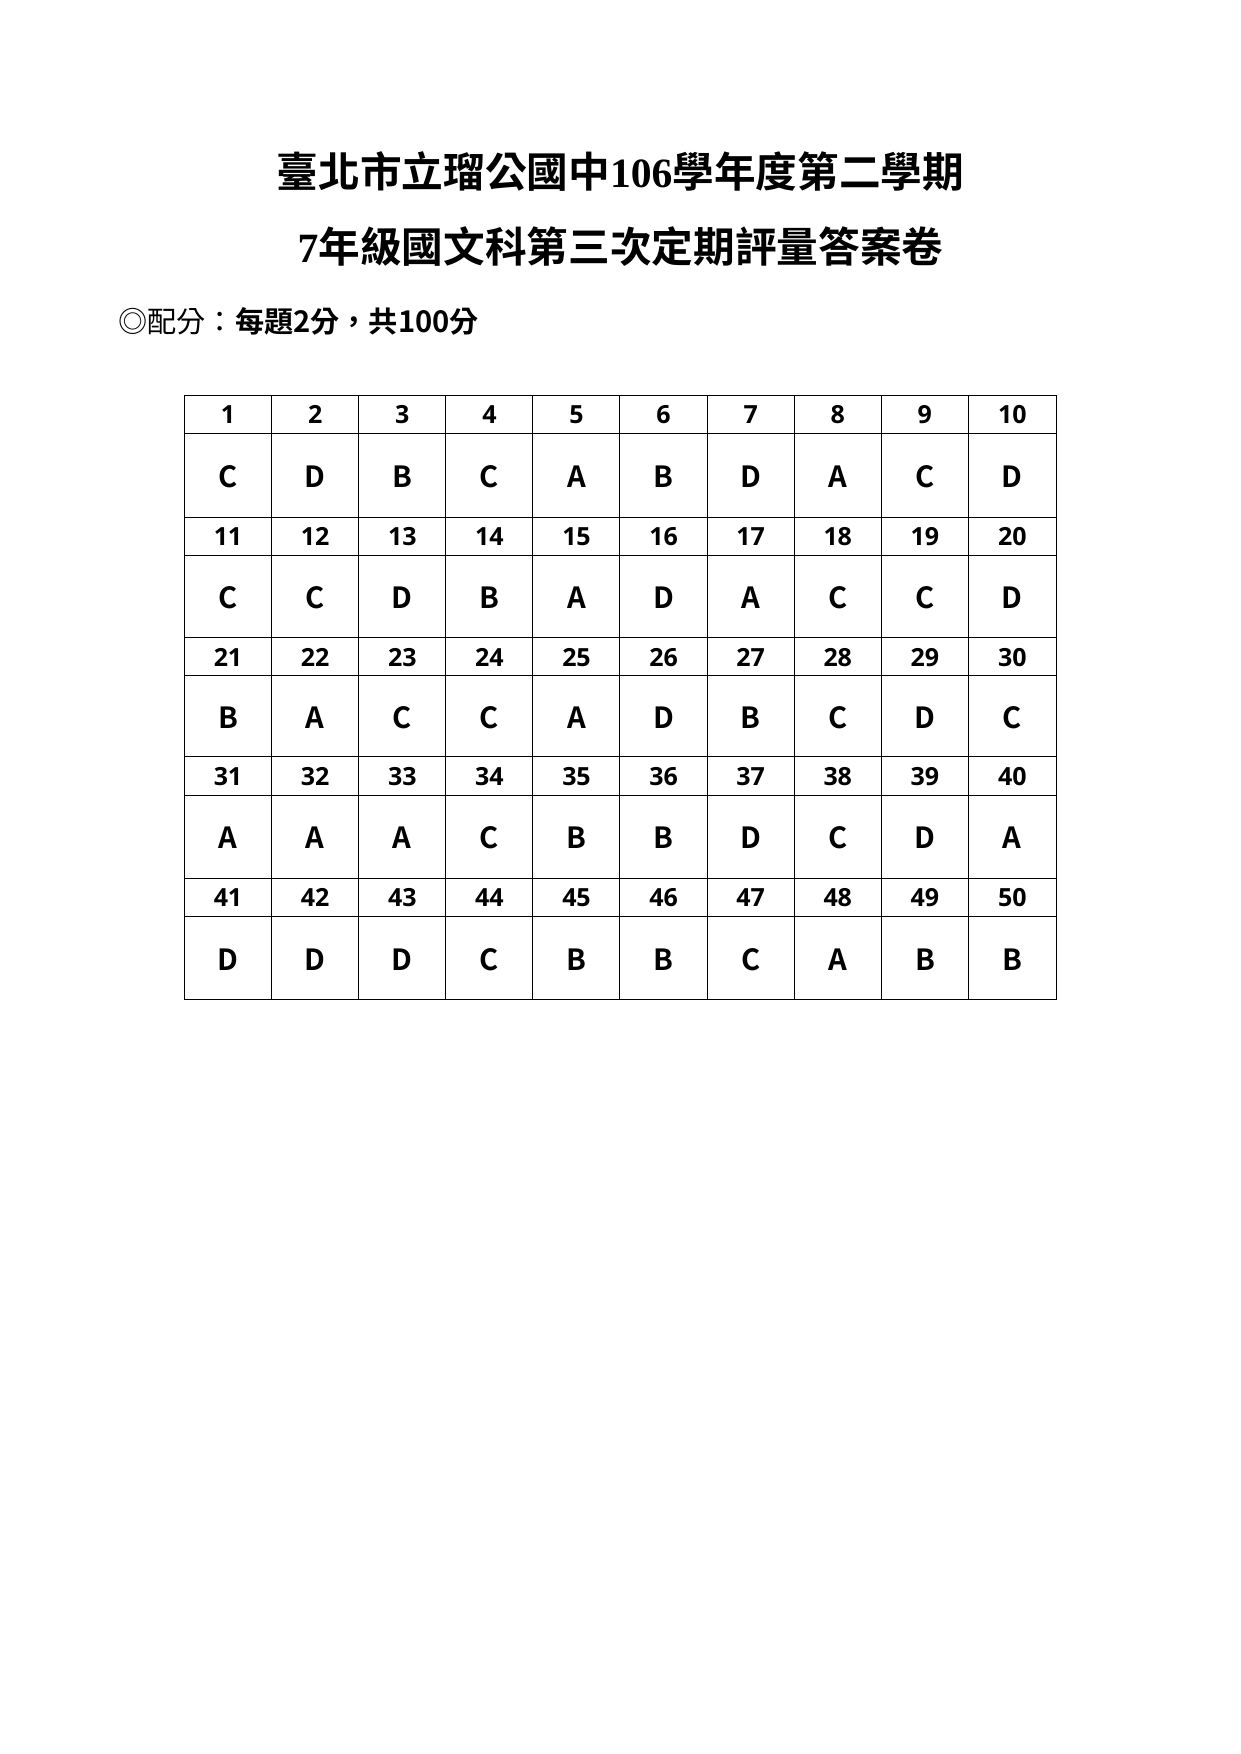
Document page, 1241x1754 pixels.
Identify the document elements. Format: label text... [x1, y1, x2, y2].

table_cell B [969, 917, 1056, 999]
table_cell D [359, 917, 445, 999]
table_cell 23 [359, 638, 445, 675]
table_header 4 [446, 396, 532, 433]
table_cell D [272, 434, 358, 516]
table_cell B [359, 434, 445, 516]
table_cell 40 [969, 757, 1056, 794]
table_cell 38 [795, 757, 881, 794]
table_cell C [882, 434, 968, 516]
table_cell 34 [446, 757, 532, 794]
table_cell D [708, 796, 794, 877]
table_cell B [620, 796, 707, 877]
table_cell 22 [272, 638, 358, 675]
table_header 1 [185, 396, 271, 433]
table_cell D [969, 556, 1056, 637]
table_cell 48 [795, 879, 881, 916]
table_cell 21 [185, 638, 271, 675]
table_cell C [795, 676, 881, 756]
table_cell 43 [359, 879, 445, 916]
text 7年級國文科第三次定期評量答案卷 [118, 207, 1122, 282]
table_cell D [620, 676, 707, 756]
table_cell D [272, 917, 358, 999]
table_cell 17 [708, 518, 794, 555]
table_cell C [969, 676, 1056, 756]
table_cell 15 [533, 518, 619, 555]
table_cell 33 [359, 757, 445, 794]
table_cell D [620, 556, 707, 637]
table_cell 16 [620, 518, 707, 555]
table_cell A [708, 556, 794, 637]
table_cell D [882, 796, 968, 877]
table_cell 32 [272, 757, 358, 794]
table_cell 41 [185, 879, 271, 916]
table_cell C [795, 796, 881, 877]
table_cell 25 [533, 638, 619, 675]
table_cell 50 [969, 879, 1056, 916]
table_cell C [795, 556, 881, 637]
table_header 3 [359, 396, 445, 433]
table_cell 39 [882, 757, 968, 794]
table_header 6 [620, 396, 707, 433]
table_cell B [446, 556, 532, 637]
table_cell C [446, 676, 532, 756]
table_cell 44 [446, 879, 532, 916]
table_header 7 [708, 396, 794, 433]
table_cell 26 [620, 638, 707, 675]
table_cell 11 [185, 518, 271, 555]
table_cell 47 [708, 879, 794, 916]
table_cell C [882, 556, 968, 637]
table_cell A [533, 434, 619, 516]
table_cell A [185, 796, 271, 877]
table_cell 24 [446, 638, 532, 675]
text 臺北市立瑠公國中106學年度第二學期 [118, 132, 1122, 207]
table_cell 27 [708, 638, 794, 675]
table_cell 14 [446, 518, 532, 555]
table_cell 30 [969, 638, 1056, 675]
table_cell A [272, 676, 358, 756]
table_cell 18 [795, 518, 881, 555]
table_cell 19 [882, 518, 968, 555]
table_cell C [359, 676, 445, 756]
table_cell A [533, 676, 619, 756]
table_header 9 [882, 396, 968, 433]
table_header 2 [272, 396, 358, 433]
table_header 5 [533, 396, 619, 433]
table_cell D [969, 434, 1056, 516]
table_cell C [185, 434, 271, 516]
table_cell B [620, 434, 707, 516]
table_cell A [795, 434, 881, 516]
table_cell D [359, 556, 445, 637]
table_cell 12 [272, 518, 358, 555]
table_cell 13 [359, 518, 445, 555]
table_cell B [882, 917, 968, 999]
table_cell D [185, 917, 271, 999]
table_cell 35 [533, 757, 619, 794]
table_cell B [185, 676, 271, 756]
table_cell A [795, 917, 881, 999]
table_cell C [446, 434, 532, 516]
table_header 8 [795, 396, 881, 433]
table_cell 20 [969, 518, 1056, 555]
text ◎配分：每題2分，共100分 [118, 282, 1122, 357]
table_cell B [708, 676, 794, 756]
table_cell C [272, 556, 358, 637]
table_cell 37 [708, 757, 794, 794]
table_cell 29 [882, 638, 968, 675]
table_cell B [533, 796, 619, 877]
table_cell A [359, 796, 445, 877]
table_cell C [708, 917, 794, 999]
table_header 10 [969, 396, 1056, 433]
table_cell A [272, 796, 358, 877]
table_cell 36 [620, 757, 707, 794]
table_cell 42 [272, 879, 358, 916]
table_cell 31 [185, 757, 271, 794]
table_cell D [708, 434, 794, 516]
table_cell B [620, 917, 707, 999]
table_cell 49 [882, 879, 968, 916]
table_cell C [185, 556, 271, 637]
table_cell C [446, 796, 532, 877]
table_cell C [446, 917, 532, 999]
table_cell D [882, 676, 968, 756]
table_cell A [533, 556, 619, 637]
table_cell 46 [620, 879, 707, 916]
table_cell 28 [795, 638, 881, 675]
table_cell A [969, 796, 1056, 877]
table_cell 45 [533, 879, 619, 916]
table_cell B [533, 917, 619, 999]
